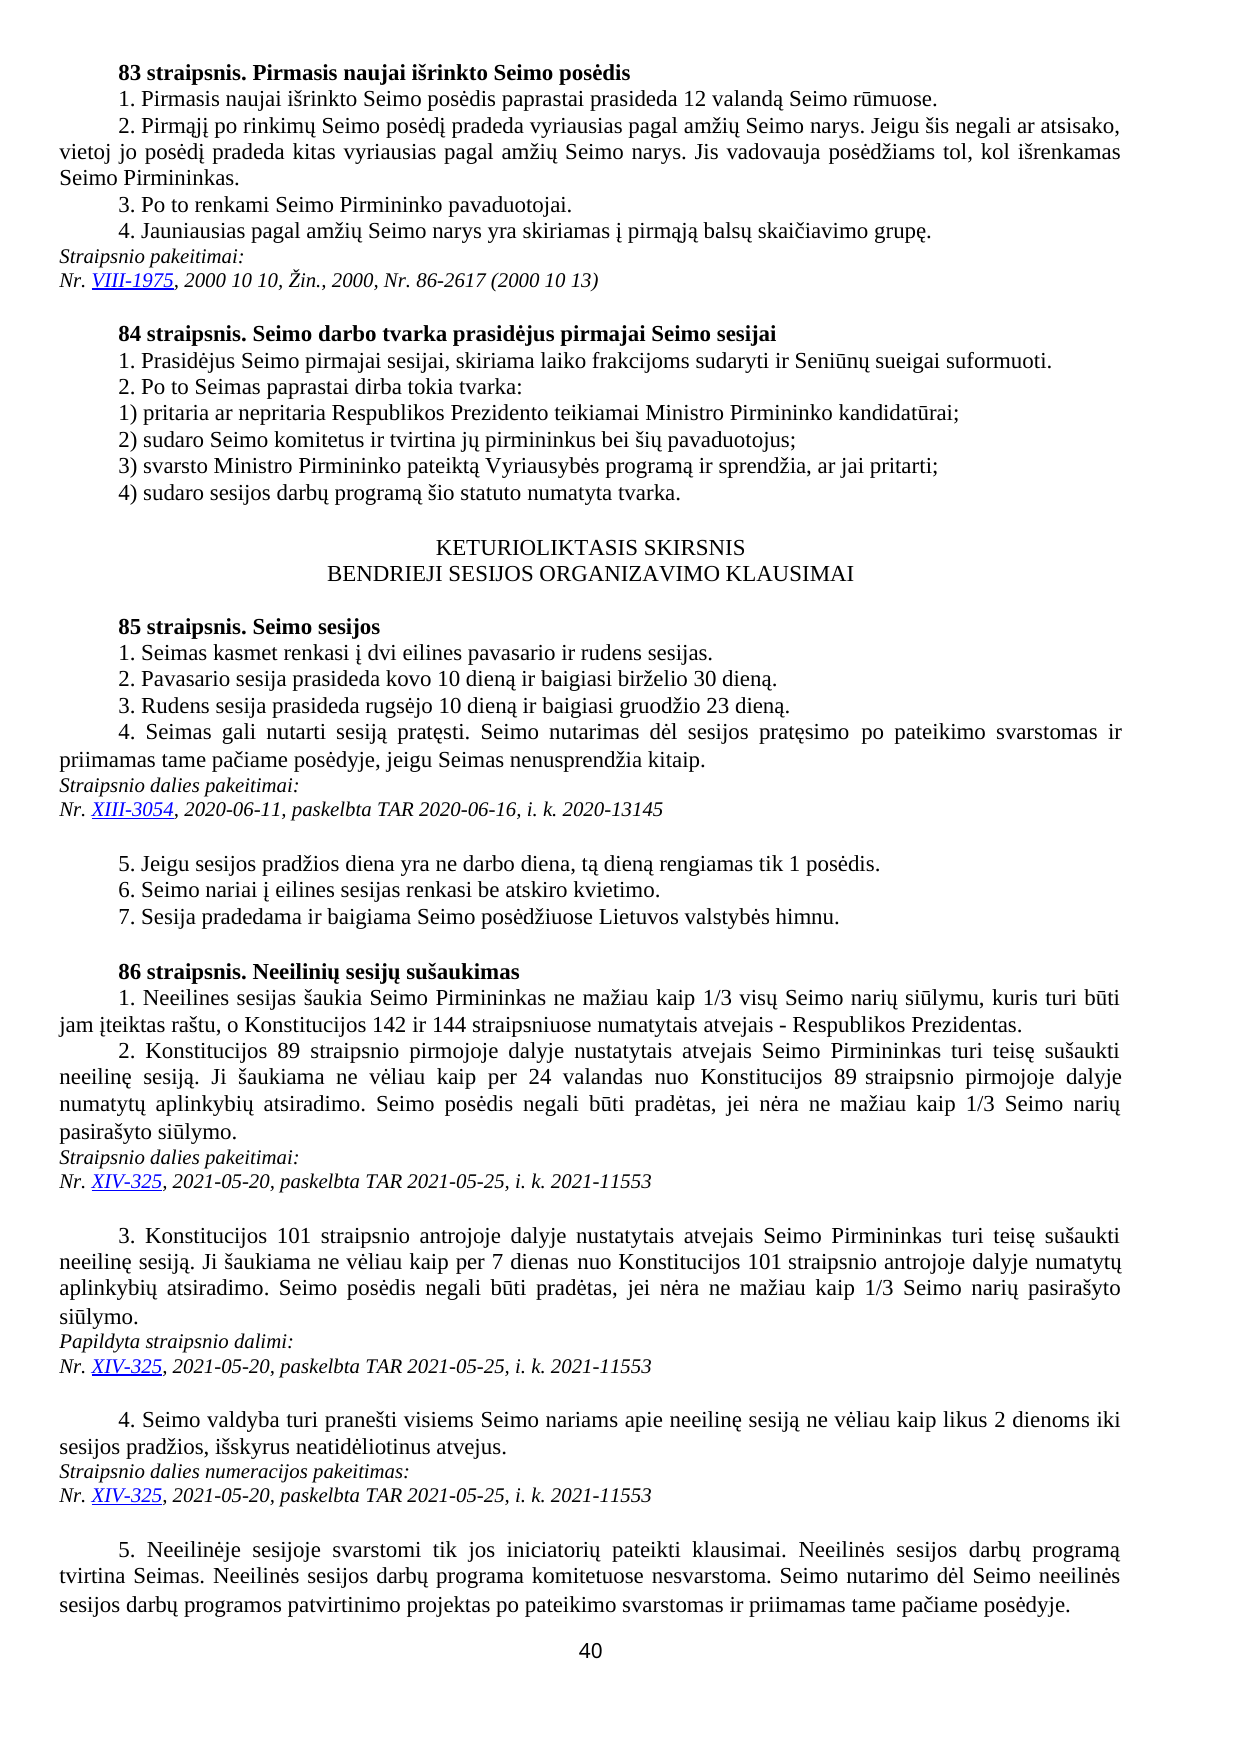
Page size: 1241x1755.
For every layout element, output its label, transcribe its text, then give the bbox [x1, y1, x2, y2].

text 84 straipsnis. Seimo darbo tvarka prasidėjus pirmajai Seimo sesijai [59, 320, 1122, 347]
text 4. Seimo valdyba turi pranešti visiems Seimo nariams apie neeilinę sesiją ne vėliau kaip likus 2 dienoms iki sesijos pradžios, išskyrus neatidėliotinus atvejus. [59, 1406, 1122, 1459]
text 7. Sesija pradedama ir baigiama Seimo posėdžiuose Lietuvos valstybės himnu. [59, 903, 1122, 929]
text 2. Pirmąjį po rinkimų Seimo posėdį pradeda vyriausias pagal amžių Seimo narys. Jeigu šis negali ar atsisako, vietoj jo posėdį pradeda kitas vyriausias pagal amžių Seimo narys. Jis vadovauja posėdžiams tol, kol išrenkamas Seimo Pirmininkas. [59, 112, 1122, 191]
text Nr. VIII-1975, 2000 10 10, Žin., 2000, Nr. 86-2617 (2000 10 13) [59, 268, 1122, 292]
text 4. Seimas gali nutarti sesiją pratęsti. Seimo nutarimas dėl sesijos pratęsimo po pateikimo svarstomas ir priimamas tame pačiame posėdyje, jeigu Seimas nenusprendžia kitaip. [59, 718, 1122, 773]
text 83 straipsnis. Pirmasis naujai išrinkto Seimo posėdis [59, 59, 1122, 85]
text 2) sudaro Seimo komitetus ir tvirtina jų pirmininkus bei šių pavaduotojus; [59, 426, 1122, 452]
text 2. Pavasario sesija prasideda kovo 10 dieną ir baigiasi birželio 30 dieną. [59, 665, 1122, 692]
text BENDRIEJI SESIJOS ORGANIZAVIMO KLAUSIMAI [59, 560, 1122, 586]
text Nr. XIII-3054, 2020-06-11, paskelbta TAR 2020-06-16, i. k. 2020-13145 [59, 797, 1122, 821]
text 5. Neeilinėje sesijoje svarstomi tik jos iniciatorių pateikti klausimai. Neeilinės sesijos darbų programą tvirtina Seimas. Neeilinės sesijos darbų programa komitetuose nesvarstoma. Seimo nutarimo dėl Seimo neeilinės sesijos darbų programos patvirtinimo projektas po pateikimo svarstomas ir priimamas tame pačiame posėdyje. [59, 1536, 1122, 1617]
text Nr. XIV-325, 2021-05-20, paskelbta TAR 2021-05-25, i. k. 2021-11553 [59, 1483, 1122, 1507]
text 2. Po to Seimas paprastai dirba tokia tvarka: [59, 373, 1122, 399]
text Straipsnio dalies pakeitimai: [59, 773, 1122, 797]
text 1. Prasidėjus Seimo pirmajai sesijai, skiriama laiko frakcijoms sudaryti ir Seniūnų sueigai suformuoti. [59, 347, 1122, 373]
text Nr. XIV-325, 2021-05-20, paskelbta TAR 2021-05-25, i. k. 2021-11553 [59, 1353, 1122, 1378]
text 2. Konstitucijos 89 straipsnio pirmojoje dalyje nustatytais atvejais Seimo Pirmininkas turi teisę sušaukti neeilinę sesiją. Ji šaukiama ne vėliau kaip per 24 valandas nuo Konstitucijos 89 straipsnio pirmojoje dalyje numatytų aplinkybių atsiradimo. Seimo posėdis negali būti pradėtas, jei nėra ne mažiau kaip 1/3 Seimo narių pasirašyto siūlymo. [59, 1037, 1122, 1145]
text 4) sudaro sesijos darbų programą šio statuto numatyta tvarka. [59, 478, 1122, 505]
text 3) svarsto Ministro Pirmininko pateiktą Vyriausybės programą ir sprendžia, ar jai pritarti; [59, 452, 1122, 478]
text Straipsnio pakeitimai: [59, 243, 1122, 268]
text 3. Rudens sesija prasideda rugsėjo 10 dieną ir baigiasi gruodžio 23 dieną. [59, 692, 1122, 718]
text Nr. XIV-325, 2021-05-20, paskelbta TAR 2021-05-25, i. k. 2021-11553 [59, 1169, 1122, 1193]
text KETURIOLIKTASIS SKIRSNIS [59, 534, 1122, 560]
text 1. Pirmasis naujai išrinkto Seimo posėdis paprastai prasideda 12 valandą Seimo rūmuose. [59, 85, 1122, 112]
text 3. Po to renkami Seimo Pirmininko pavaduotojai. [59, 191, 1122, 217]
text 86 straipsnis. Neeilinių sesijų sušaukimas [59, 958, 1122, 984]
text Straipsnio dalies pakeitimai: [59, 1145, 1122, 1169]
text Straipsnio dalies numeracijos pakeitimas: [59, 1459, 1122, 1483]
text 1) pritaria ar nepritaria Respublikos Prezidento teikiamai Ministro Pirmininko kandidatūrai; [59, 399, 1122, 426]
text Papildyta straipsnio dalimi: [59, 1329, 1122, 1353]
text 6. Seimo nariai į eilines sesijas renkasi be atskiro kvietimo. [59, 876, 1122, 903]
text 3. Konstitucijos 101 straipsnio antrojoje dalyje nustatytais atvejais Seimo Pirmininkas turi teisę sušaukti neeilinę sesiją. Ji šaukiama ne vėliau kaip per 7 dienas nuo Konstitucijos 101 straipsnio antrojoje dalyje numatytų aplinkybių atsiradimo. Seimo posėdis negali būti pradėtas, jei nėra ne mažiau kaip 1/3 Seimo narių pasirašyto siūlymo. [59, 1222, 1122, 1329]
text 5. Jeigu sesijos pradžios diena yra ne darbo diena, tą dieną rengiamas tik 1 posėdis. [59, 850, 1122, 876]
text 1. Neeilines sesijas šaukia Seimo Pirmininkas ne mažiau kaip 1/3 visų Seimo narių siūlymu, kuris turi būti jam įteiktas raštu, o Konstitucijos 142 ir 144 straipsniuose numatytais atvejais - Respublikos Prezidentas. [59, 984, 1122, 1037]
text 4. Jauniausias pagal amžių Seimo narys yra skiriamas į pirmąją balsų skaičiavimo grupę. [59, 217, 1122, 243]
text 1. Seimas kasmet renkasi į dvi eilines pavasario ir rudens sesijas. [59, 639, 1122, 665]
text 85 straipsnis. Seimo sesijos [59, 613, 1122, 639]
